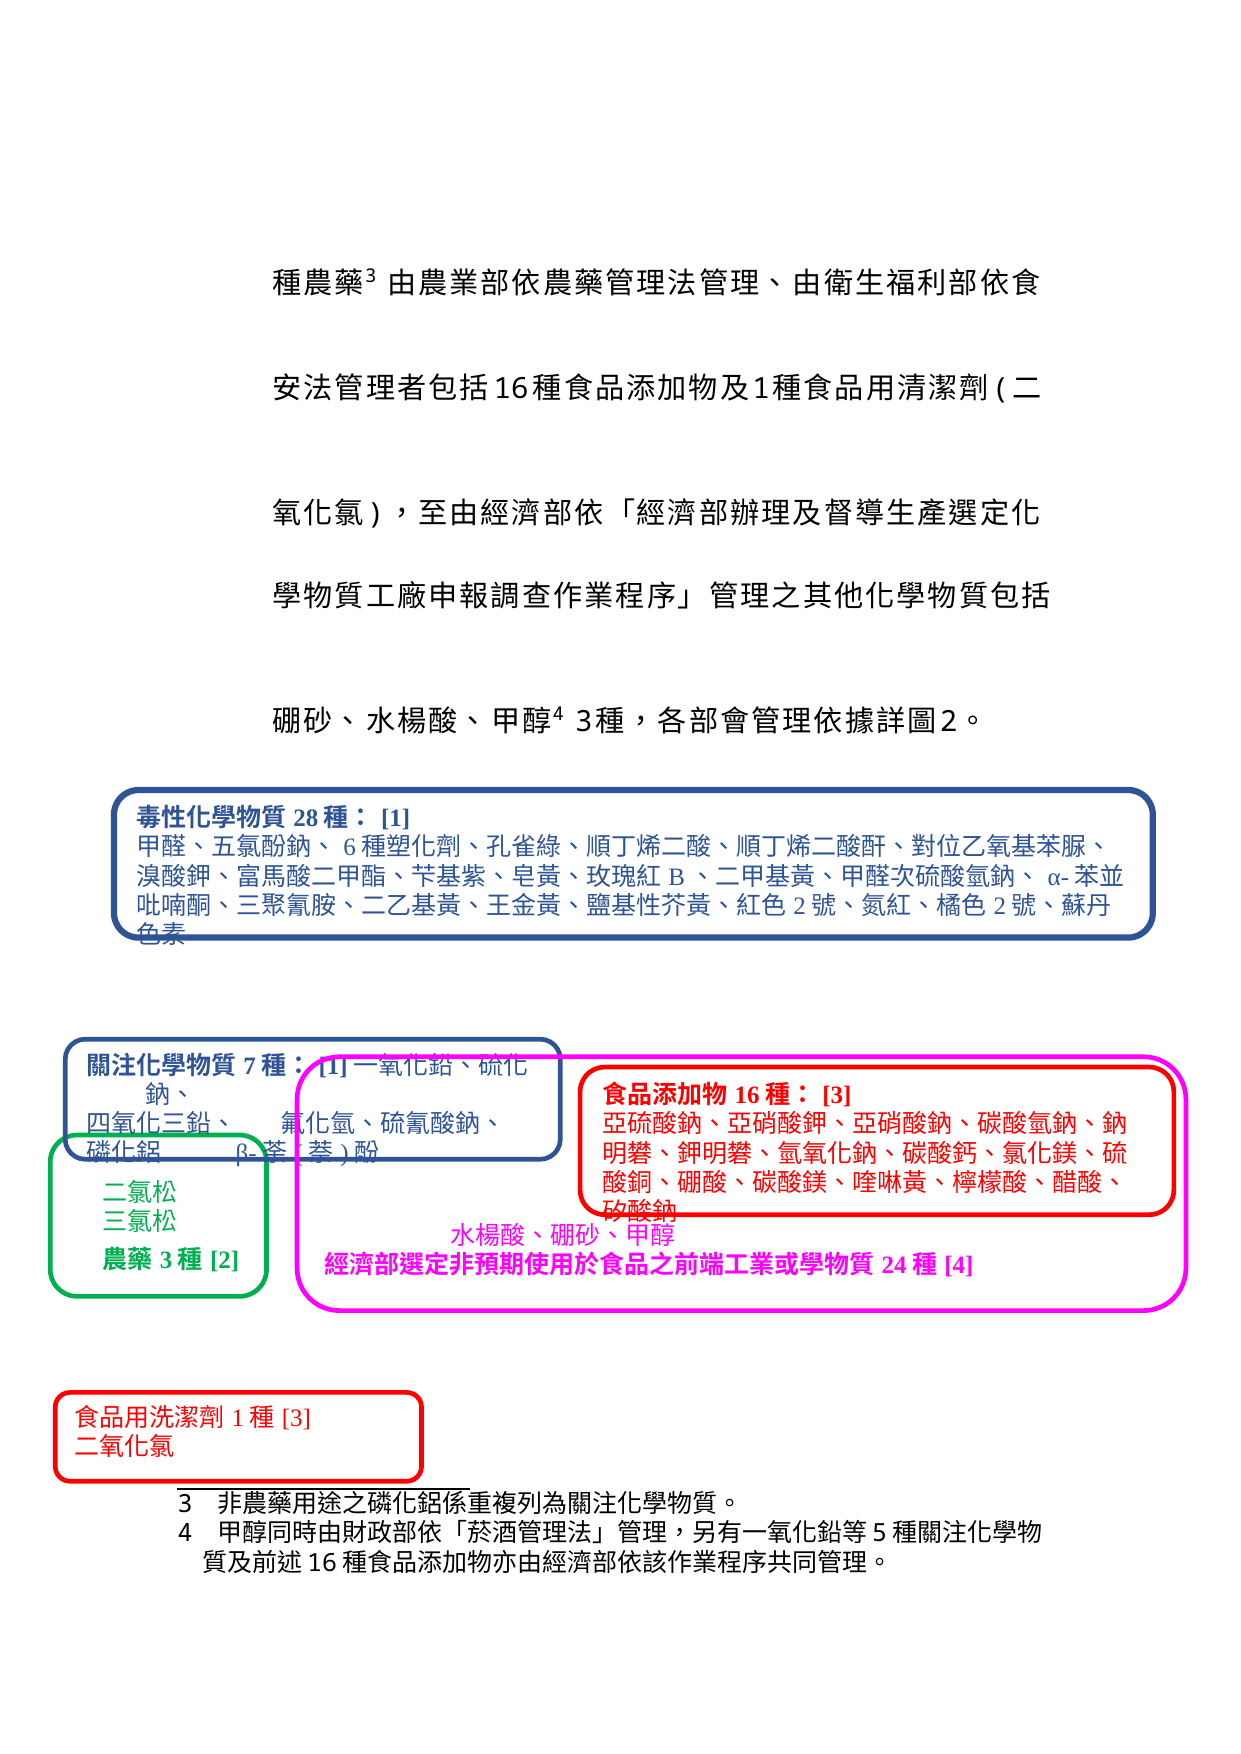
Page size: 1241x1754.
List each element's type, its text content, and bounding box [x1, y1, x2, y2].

text 依化學署之說明，目前57種具食安風險疑慮化學物質，該署依「毒性及關注化學物質管理法」管理者計35種(包括毒性化學物質28種、關注化學物質7種)，另有3種農藥由農業部依農藥管理法管理、由衛生福利部依食安法管理者包括16種食品添加物及1種食品用清潔劑(二氧化氯)，至由經濟部依「經濟部辦理及督導生產選定化學物質工廠申報調查作業程序」管理之其他化學物質包括硼砂、水楊酸、甲醇3種，各部會管理依據詳圖2。 [266, 177, 1063, 740]
text 圖2 57種食安疑慮化學物質相關部會管理依據圖 [236, 740, 1063, 786]
text 非農藥用途之磷化鋁係重複列為關注化學物質。 [177, 1489, 1063, 1518]
text 甲醇同時由財政部依「菸酒管理法」管理，另有一氧化鉛等5種關注化學物質及前述16種食品添加物亦由經濟部依該作業程序共同管理。 [177, 1518, 1063, 1577]
